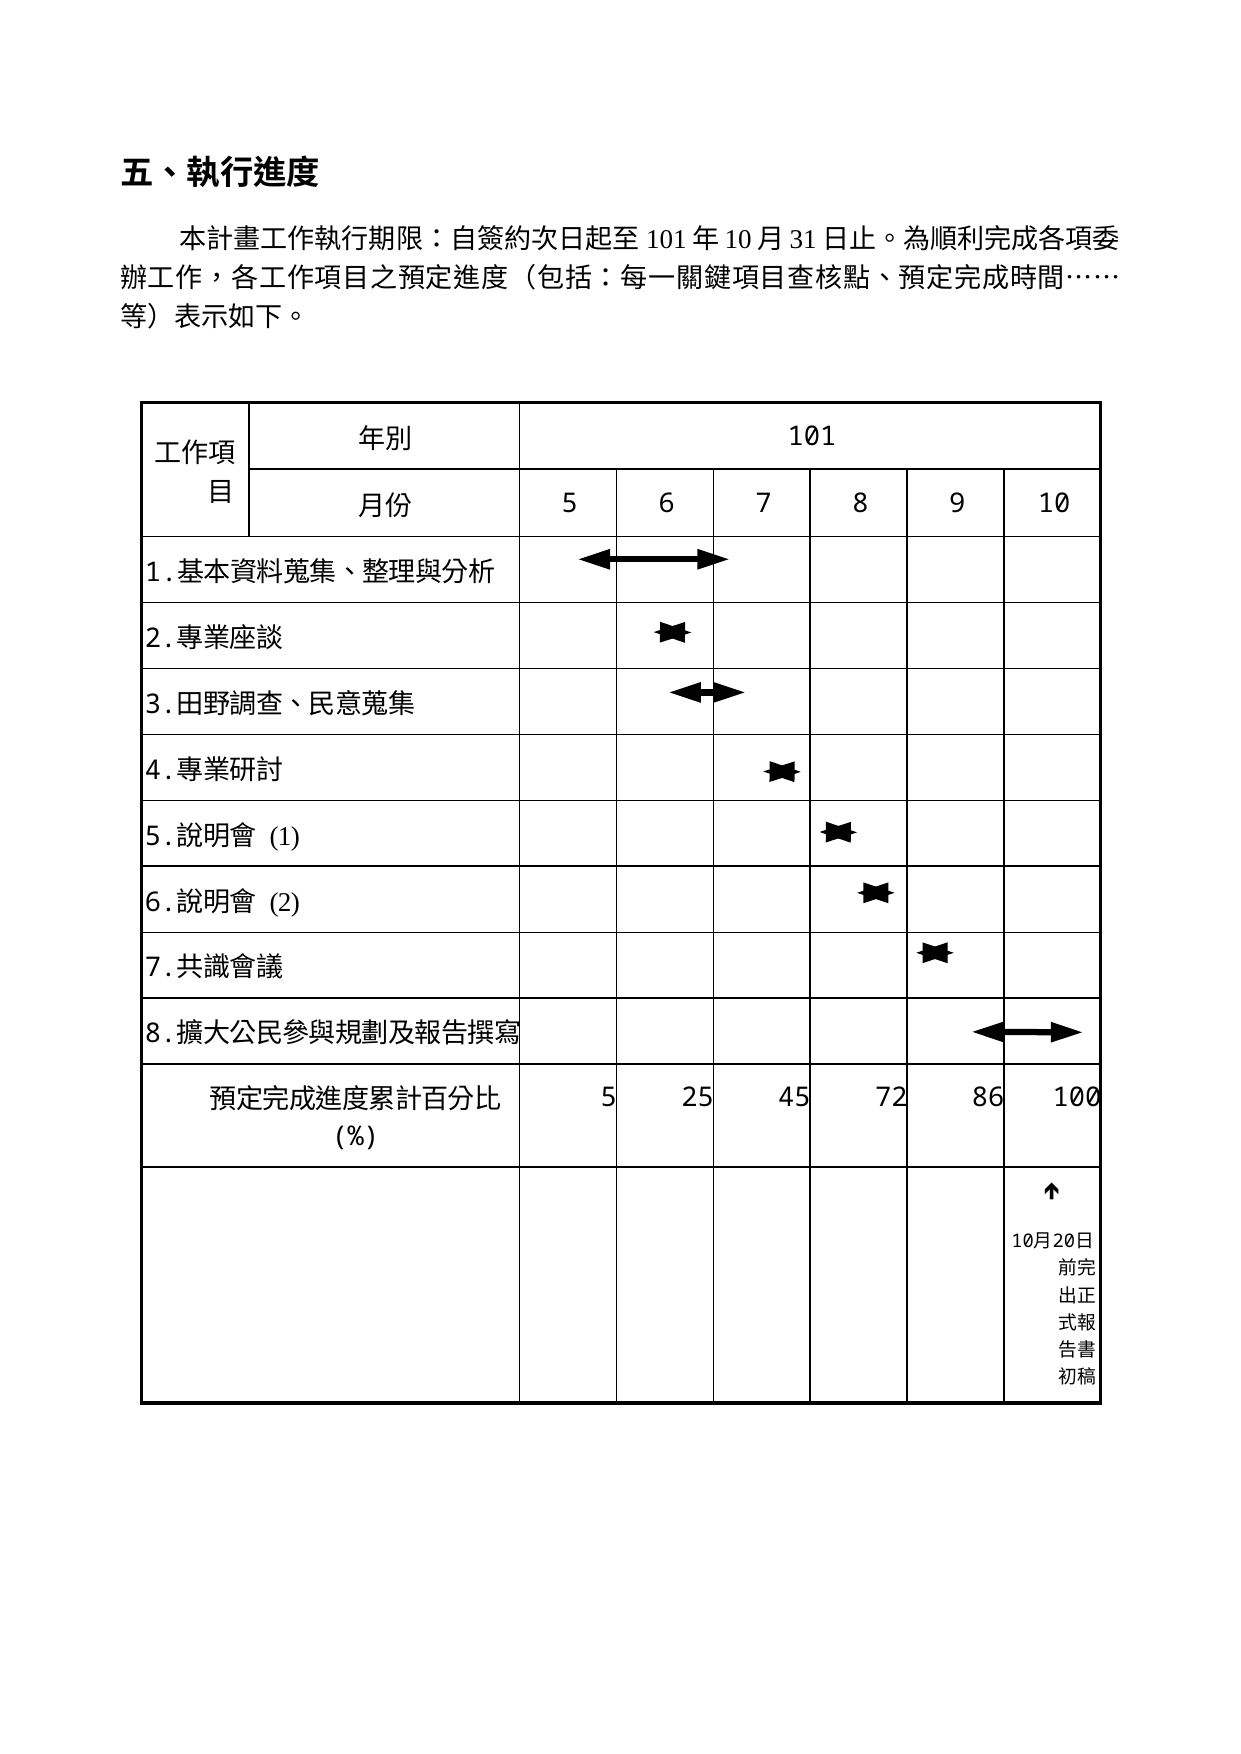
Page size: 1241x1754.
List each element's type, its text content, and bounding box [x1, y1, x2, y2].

table_cell [714, 999, 809, 1063]
table_cell [617, 999, 713, 1063]
table_header 年別 [250, 404, 519, 468]
table_cell [143, 1168, 519, 1401]
table_cell [617, 801, 713, 865]
table_cell [908, 867, 1003, 931]
table_cell [811, 537, 906, 602]
table_cell [617, 603, 713, 668]
table_cell [714, 669, 809, 733]
table_cell 4.專業研討 [143, 735, 519, 799]
table_cell [908, 669, 1003, 733]
table_cell [714, 867, 809, 931]
table_cell [811, 933, 906, 997]
table_cell [1005, 801, 1099, 865]
table_cell [520, 801, 616, 865]
table_cell [1005, 999, 1099, 1063]
table_cell [617, 1168, 713, 1401]
table_cell 6 [617, 470, 713, 536]
table_cell 10 [1005, 470, 1099, 536]
table_cell [1005, 933, 1099, 997]
table_cell 7.共識會議 [143, 933, 519, 997]
table_cell 100 [1005, 1065, 1099, 1166]
table_cell 8.擴大公民參與規劃及報告撰寫 [143, 999, 519, 1063]
table_cell [520, 1168, 616, 1401]
table_cell [520, 603, 616, 668]
table_cell [714, 603, 809, 668]
table_cell 9 [908, 470, 1003, 536]
table_cell [908, 537, 1003, 602]
table_cell [908, 801, 1003, 865]
table_header 工作項目 [143, 404, 248, 536]
table_cell [1005, 537, 1099, 602]
table_cell [1005, 735, 1099, 799]
table_cell 5 [520, 470, 616, 536]
table_cell [520, 537, 616, 602]
table_cell 2.專業座談 [143, 603, 519, 668]
table_cell [520, 867, 616, 931]
table_cell [1005, 867, 1099, 931]
table_cell [908, 933, 1003, 997]
table_cell 45 [714, 1065, 809, 1166]
table_cell 月份 [250, 470, 519, 536]
table_cell 8 [811, 470, 906, 536]
table_cell [714, 933, 809, 997]
table_cell [617, 562, 713, 602]
table_cell [617, 867, 713, 931]
table_cell [811, 1168, 906, 1401]
table_cell [1005, 603, 1099, 668]
table_cell [520, 999, 616, 1063]
text 本計畫工作執行期限：自簽約次日起至101年10月31日止。為順利完成各項委辦工作，各工作項目之預定進度（包括：每一關鍵項目查核點、預定完成時間……等）表示如下。 [120, 217, 1121, 334]
table_cell [617, 735, 713, 799]
text 五、執行進度 [120, 145, 1121, 194]
table_cell [617, 669, 713, 733]
table_cell  10月20日前完出正式報告書初稿 [1005, 1168, 1099, 1401]
table_cell [908, 603, 1003, 668]
table_cell [811, 867, 906, 931]
table_cell [617, 933, 713, 997]
table_cell 5 [520, 1065, 616, 1166]
table_cell [908, 735, 1003, 799]
table_cell [811, 999, 906, 1063]
table_cell [1005, 669, 1099, 733]
table_cell 3.田野調查、民意蒐集 [143, 669, 519, 733]
table_cell 預定完成進度累計百分比(%) [143, 1065, 519, 1166]
table_cell 86 [908, 1065, 1003, 1166]
table_cell 72 [811, 1065, 906, 1166]
table_cell 25 [617, 1065, 713, 1166]
table_cell [520, 669, 616, 733]
table_cell [811, 735, 906, 799]
table_cell [714, 801, 809, 865]
table_cell 5.說明會 (1) [143, 801, 519, 865]
table_cell [520, 735, 616, 799]
table_cell [714, 1168, 809, 1401]
table_cell 7 [714, 470, 809, 536]
table_cell [714, 537, 809, 602]
table_header 101 [520, 404, 1099, 468]
table_cell [811, 669, 906, 733]
table_cell [617, 537, 713, 556]
table_cell [714, 735, 809, 799]
table_cell 6.說明會 (2) [143, 867, 519, 931]
table_cell [811, 801, 906, 865]
table_cell [520, 933, 616, 997]
table_cell [908, 1168, 1003, 1401]
table_cell 1.基本資料蒐集、整理與分析 [143, 537, 519, 602]
table_cell [908, 999, 1003, 1063]
table_cell [811, 603, 906, 668]
